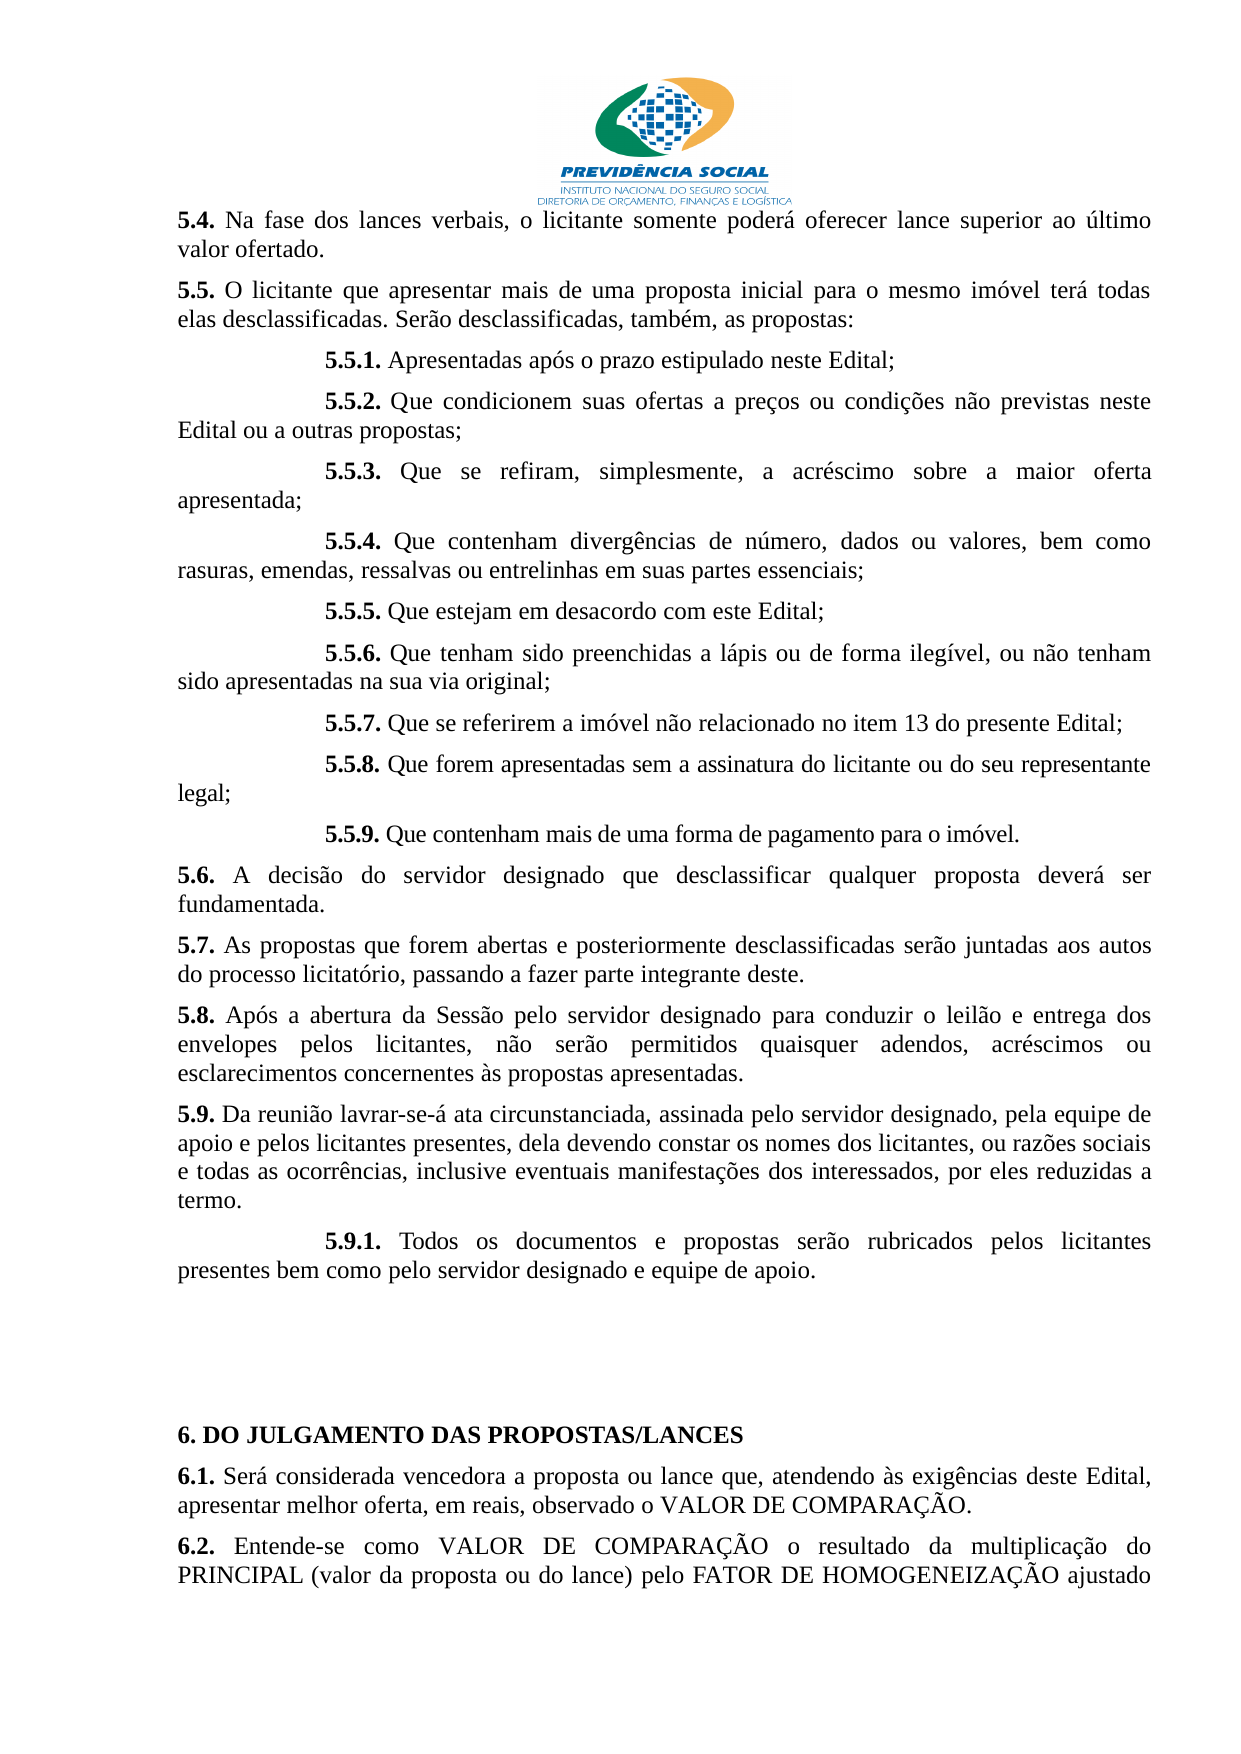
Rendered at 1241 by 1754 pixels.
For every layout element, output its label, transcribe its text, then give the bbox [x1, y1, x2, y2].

text 6. DO JULGAMENTO DAS PROPOSTAS/LANCES [177, 1420, 1152, 1449]
text 5.9.1. Todos os documentos e propostas serão rubricados pelos licitantes presentes bem como pelo servidor designado e equipe de apoio. [177, 1226, 1152, 1284]
text 5.5.9. Que contenham mais de uma forma de pagamento para o imóvel. [177, 819, 1152, 848]
text 5.5.3. Que se refiram, simplesmente, a acréscimo sobre a maior oferta apresentada; [177, 456, 1152, 514]
text 5.5. O licitante que apresentar mais de uma proposta inicial para o mesmo imóvel terá todas elas desclassificadas. Serão desclassificadas, também, as propostas: [177, 275, 1152, 333]
text 6.2. Entende-se como VALOR DE COMPARAÇÃO o resultado da multiplicação do PRINCIPAL (valor da proposta ou do lance) pelo FATOR DE HOMOGENEIZAÇÃO ajustado [177, 1531, 1152, 1589]
text 5.4. Na fase dos lances verbais, o licitante somente poderá oferecer lance superior ao último valor ofertado. [177, 205, 1152, 263]
picture [537, 75, 792, 206]
text 5.5.4. Que contenham divergências de número, dados ou valores, bem como rasuras, emendas, ressalvas ou entrelinhas em suas partes essenciais; [177, 526, 1152, 584]
text 5.8. Após a abertura da Sessão pelo servidor designado para conduzir o leilão e entrega dos envelopes pelos licitantes, não serão permitidos quaisquer adendos, acréscimos ou esclarecimentos concernentes às propostas apresentadas. [177, 1000, 1152, 1086]
text 5.6. A decisão do servidor designado que desclassificar qualquer proposta deverá ser fundamentada. [177, 860, 1152, 918]
text 5.5.6. Que tenham sido preenchidas a lápis ou de forma ilegível, ou não tenham sido apresentadas na sua via original; [177, 638, 1152, 695]
text 6.1. Será considerada vencedora a proposta ou lance que, atendendo às exigências deste Edital, apresentar melhor oferta, em reais, observado o VALOR DE COMPARAÇÃO. [177, 1461, 1152, 1519]
text 5.5.7. Que se referirem a imóvel não relacionado no item 13 do presente Edital; [177, 708, 1152, 736]
text 5.5.5. Que estejam em desacordo com este Edital; [177, 596, 1152, 625]
text 5.7. As propostas que forem abertas e posteriormente desclassificadas serão juntadas aos autos do processo licitatório, passando a fazer parte integrante deste. [177, 930, 1152, 988]
text 5.5.1. Apresentadas após o prazo estipulado neste Edital; [177, 345, 1152, 374]
text 5.5.2. Que condicionem suas ofertas a preços ou condições não previstas neste Edital ou a outras propostas; [177, 386, 1152, 444]
text 5.9. Da reunião lavrar-se-á ata circunstanciada, assinada pelo servidor designado, pela equipe de apoio e pelos licitantes presentes, dela devendo constar os nomes dos licitantes, ou razões sociais e todas as ocorrências, inclusive eventuais manifestações dos interessados, por eles reduzidas a termo. [177, 1099, 1152, 1214]
text 5.5.8. Que forem apresentadas sem a assinatura do licitante ou do seu representante legal; [177, 749, 1152, 806]
